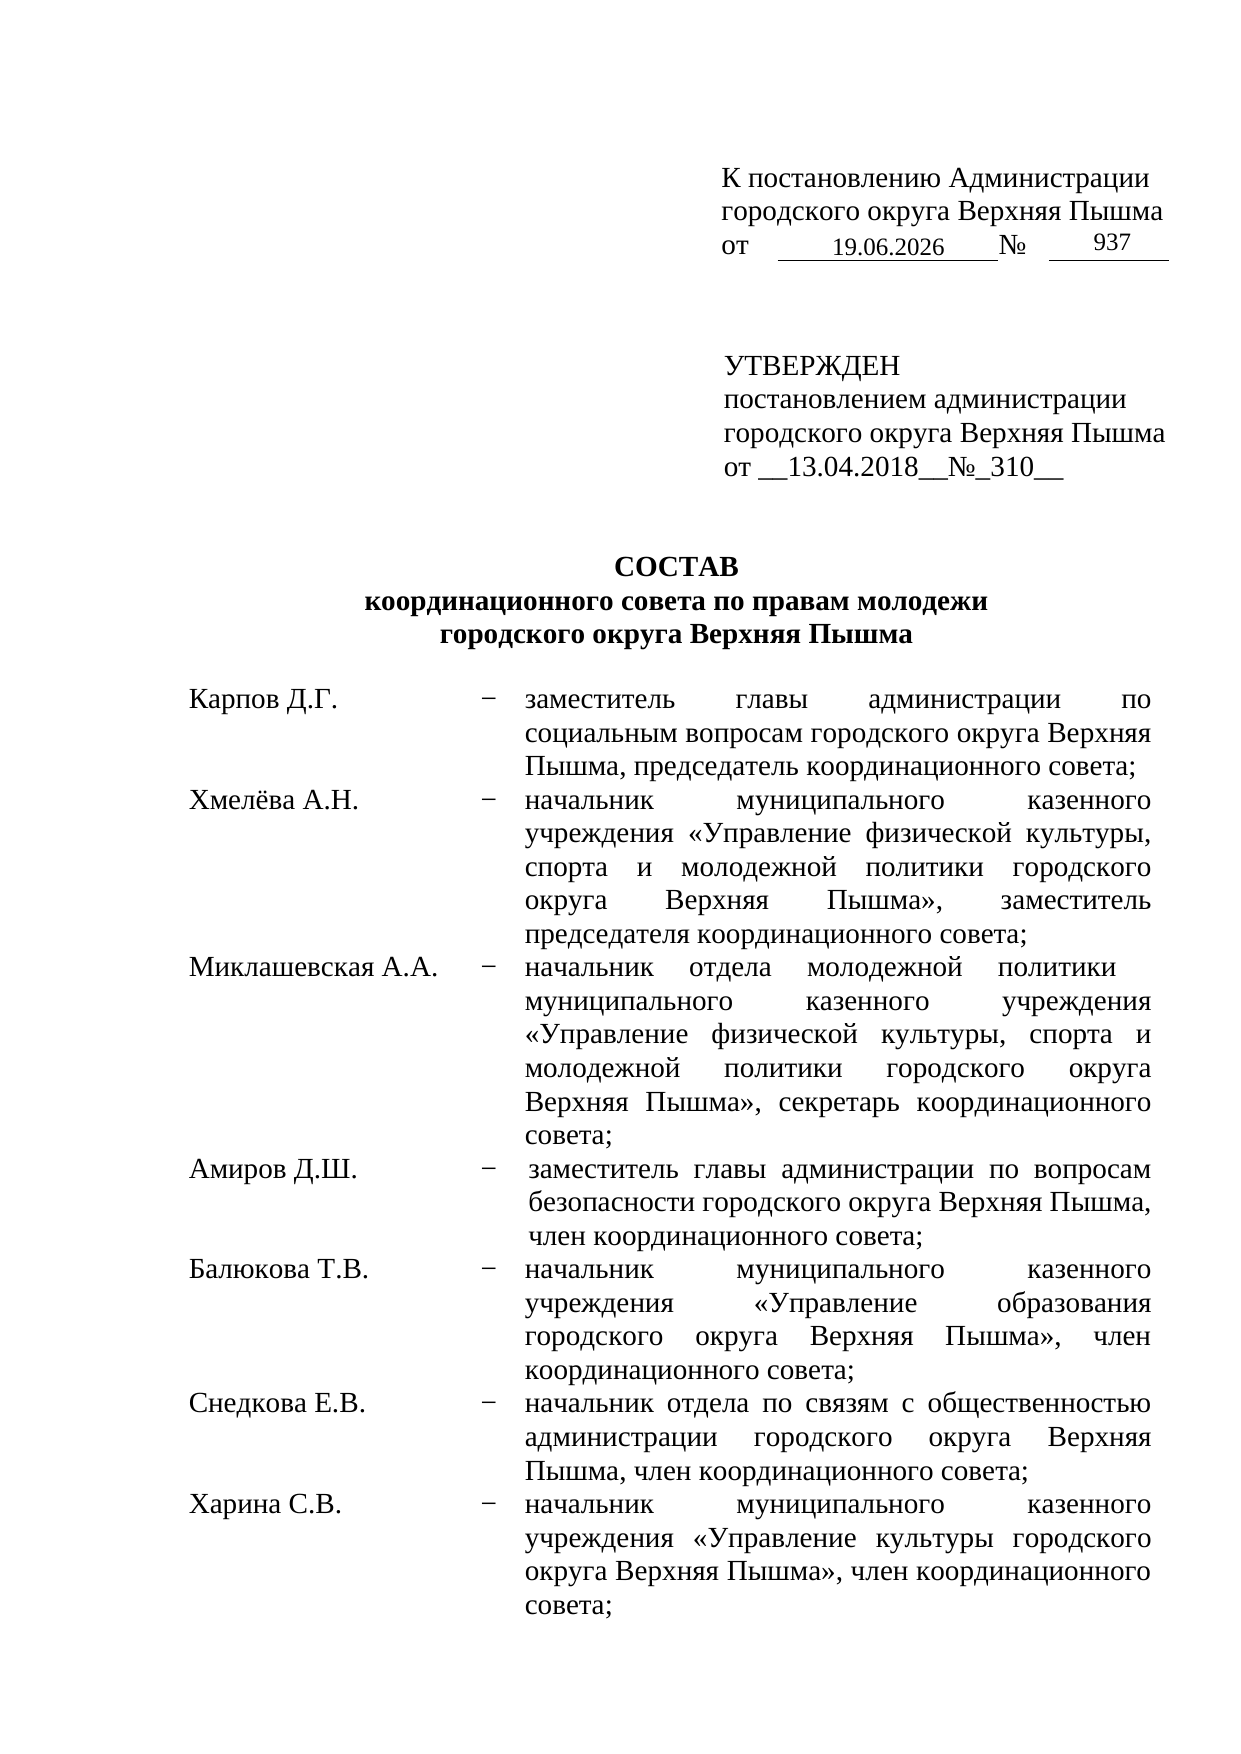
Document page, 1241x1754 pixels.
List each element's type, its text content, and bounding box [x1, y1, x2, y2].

table_cell Балюкова Т.В. [177, 1251, 469, 1386]
table_cell − [469, 782, 513, 949]
text городского округа Верхняя Пышма [721, 193, 1169, 227]
table_header от [721, 227, 778, 260]
table_cell Снедкова Е.В. [177, 1386, 469, 1486]
table_cell − [469, 1486, 513, 1620]
text постановлением администрации городского округа Верхняя Пышма [723, 382, 1175, 449]
table_cell Амиров Д.Ш. [177, 1151, 469, 1251]
table_header − [469, 681, 513, 782]
text УТВЕРЖДЕН [723, 348, 1175, 382]
table_cell − [469, 1151, 513, 1251]
table_cell − [469, 1251, 513, 1386]
table_cell заместитель главы администрации по вопросам безопасности городского округа Верхняя Пышма, член координационного совета; [513, 1151, 1163, 1251]
table_header 19.06.2026 [778, 227, 998, 260]
table_cell начальник отдела молодежной политики муниципального казенного учреждения «Управление физической культуры, спорта и молодежной политики городского округа Верхняя Пышма», секретарь координационного совета; [513, 950, 1163, 1151]
text от __13.04.2018__№_310__ [723, 449, 1175, 482]
table_header 937 [1049, 227, 1169, 260]
text К постановлению Администрации [721, 160, 1169, 193]
text СОСТАВ [177, 549, 1175, 583]
text координационного совета по правам молодежи [177, 583, 1175, 616]
table_cell начальник отдела по связям с общественностью администрации городского округа Верхняя Пышма, член координационного совета; [513, 1386, 1163, 1486]
table_cell Хмелёва А.Н. [177, 782, 469, 949]
table_cell начальник муниципального казенного учреждения «Управление культуры городского округа Верхняя Пышма», член координационного совета; [513, 1486, 1163, 1620]
table_header № [998, 227, 1049, 260]
table_cell − [469, 1386, 513, 1486]
table_cell начальник муниципального казенного учреждения «Управление физической культуры, спорта и молодежной политики городского округа Верхняя Пышма», заместитель председателя координационного совета; [513, 782, 1163, 949]
text городского округа Верхняя Пышма [177, 616, 1175, 650]
table_cell Миклашевская А.А. [177, 950, 469, 1151]
table_header заместитель главы администрации по социальным вопросам городского округа Верхняя Пышма, председатель координационного совета; [513, 681, 1163, 782]
table_cell − [469, 950, 513, 1151]
table_cell начальник муниципального казенного учреждения «Управление образования городского округа Верхняя Пышма», член координационного совета; [513, 1251, 1163, 1386]
table_header Карпов Д.Г. [177, 681, 469, 782]
table_cell Харина С.В. [177, 1486, 469, 1620]
